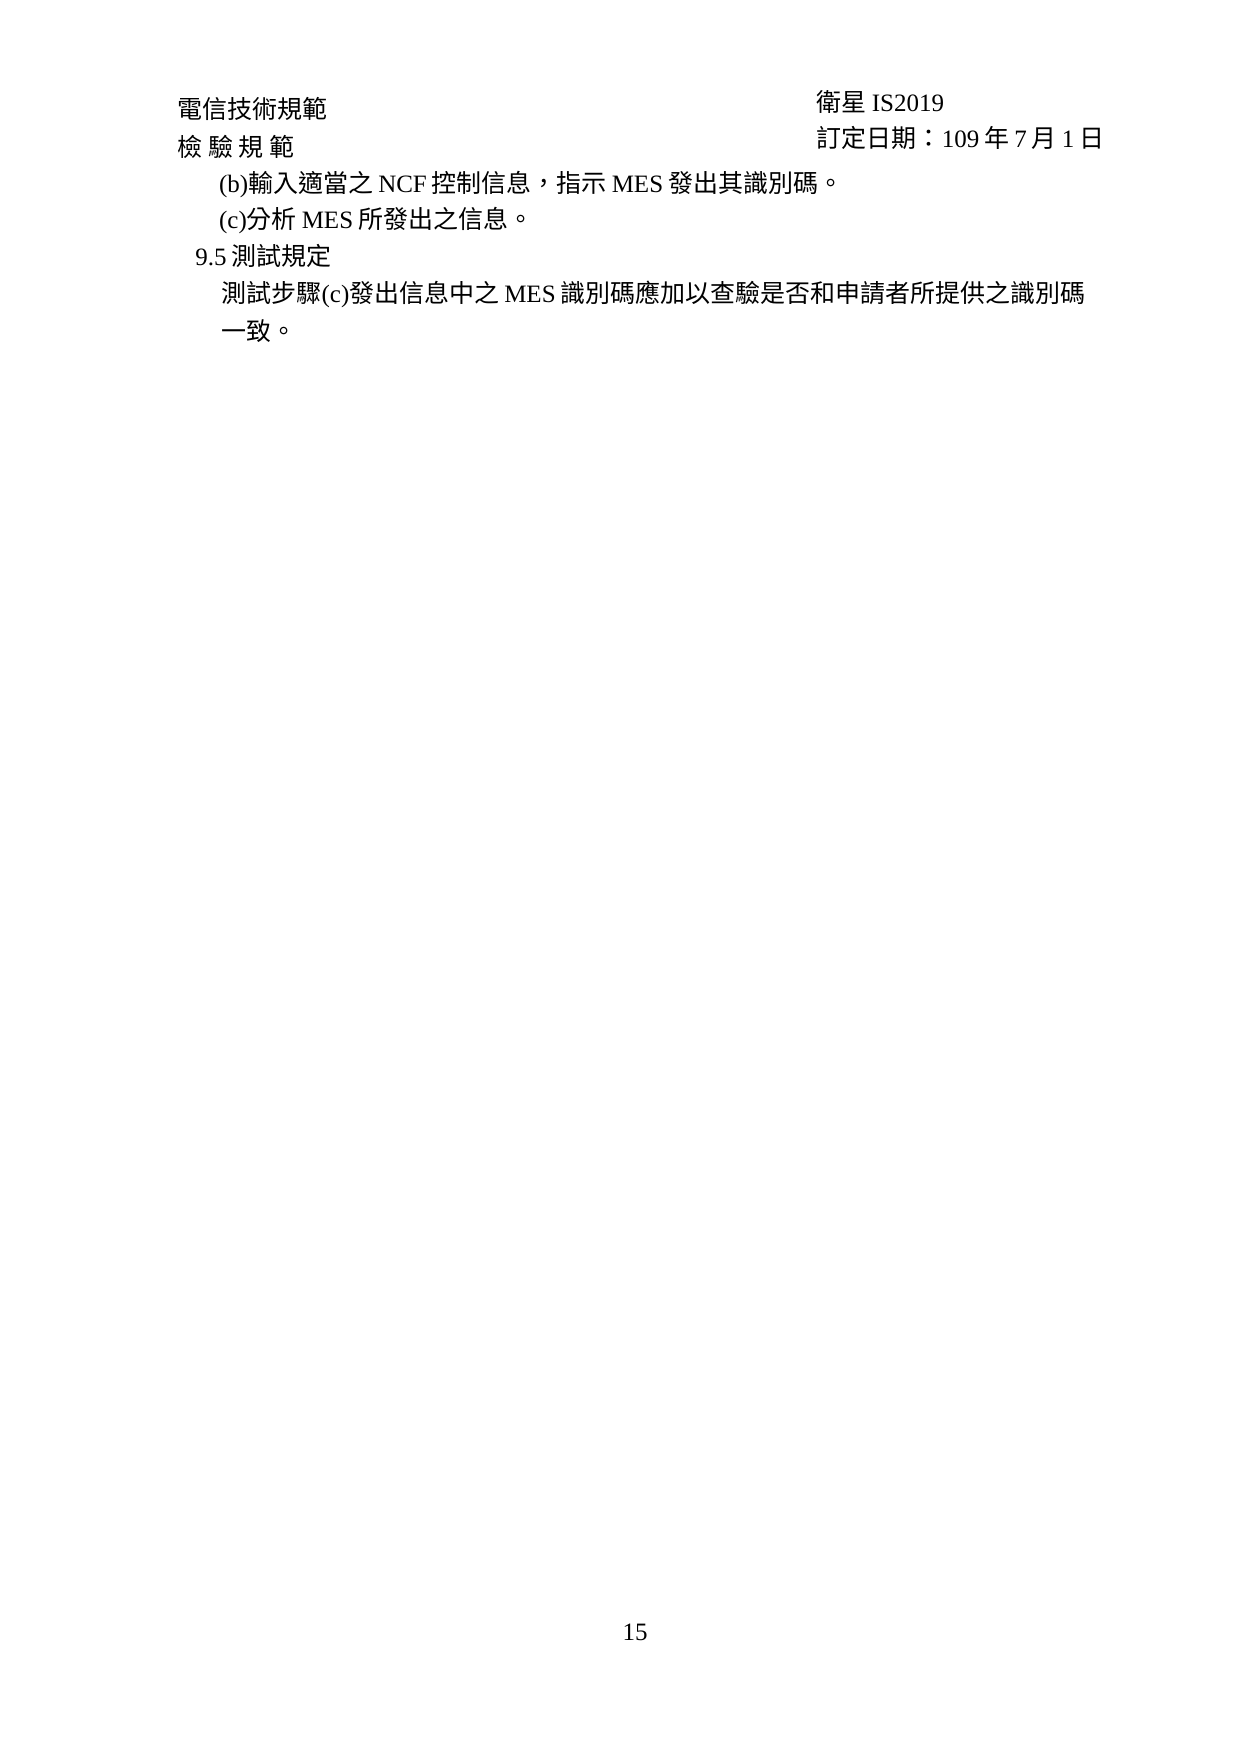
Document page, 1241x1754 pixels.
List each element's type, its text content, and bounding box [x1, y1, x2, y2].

text 測試步驟(c)發出信息中之MES識別碼應加以查驗是否和申請者所提供之識別碼一致。 [221, 272, 1092, 347]
text 9.5測試規定 [195, 236, 1092, 272]
text (c)分析MES所發出之信息。 [219, 200, 1092, 236]
text (b)輸入適當之NCF控制信息，指示MES發出其識別碼。 [219, 164, 1092, 200]
